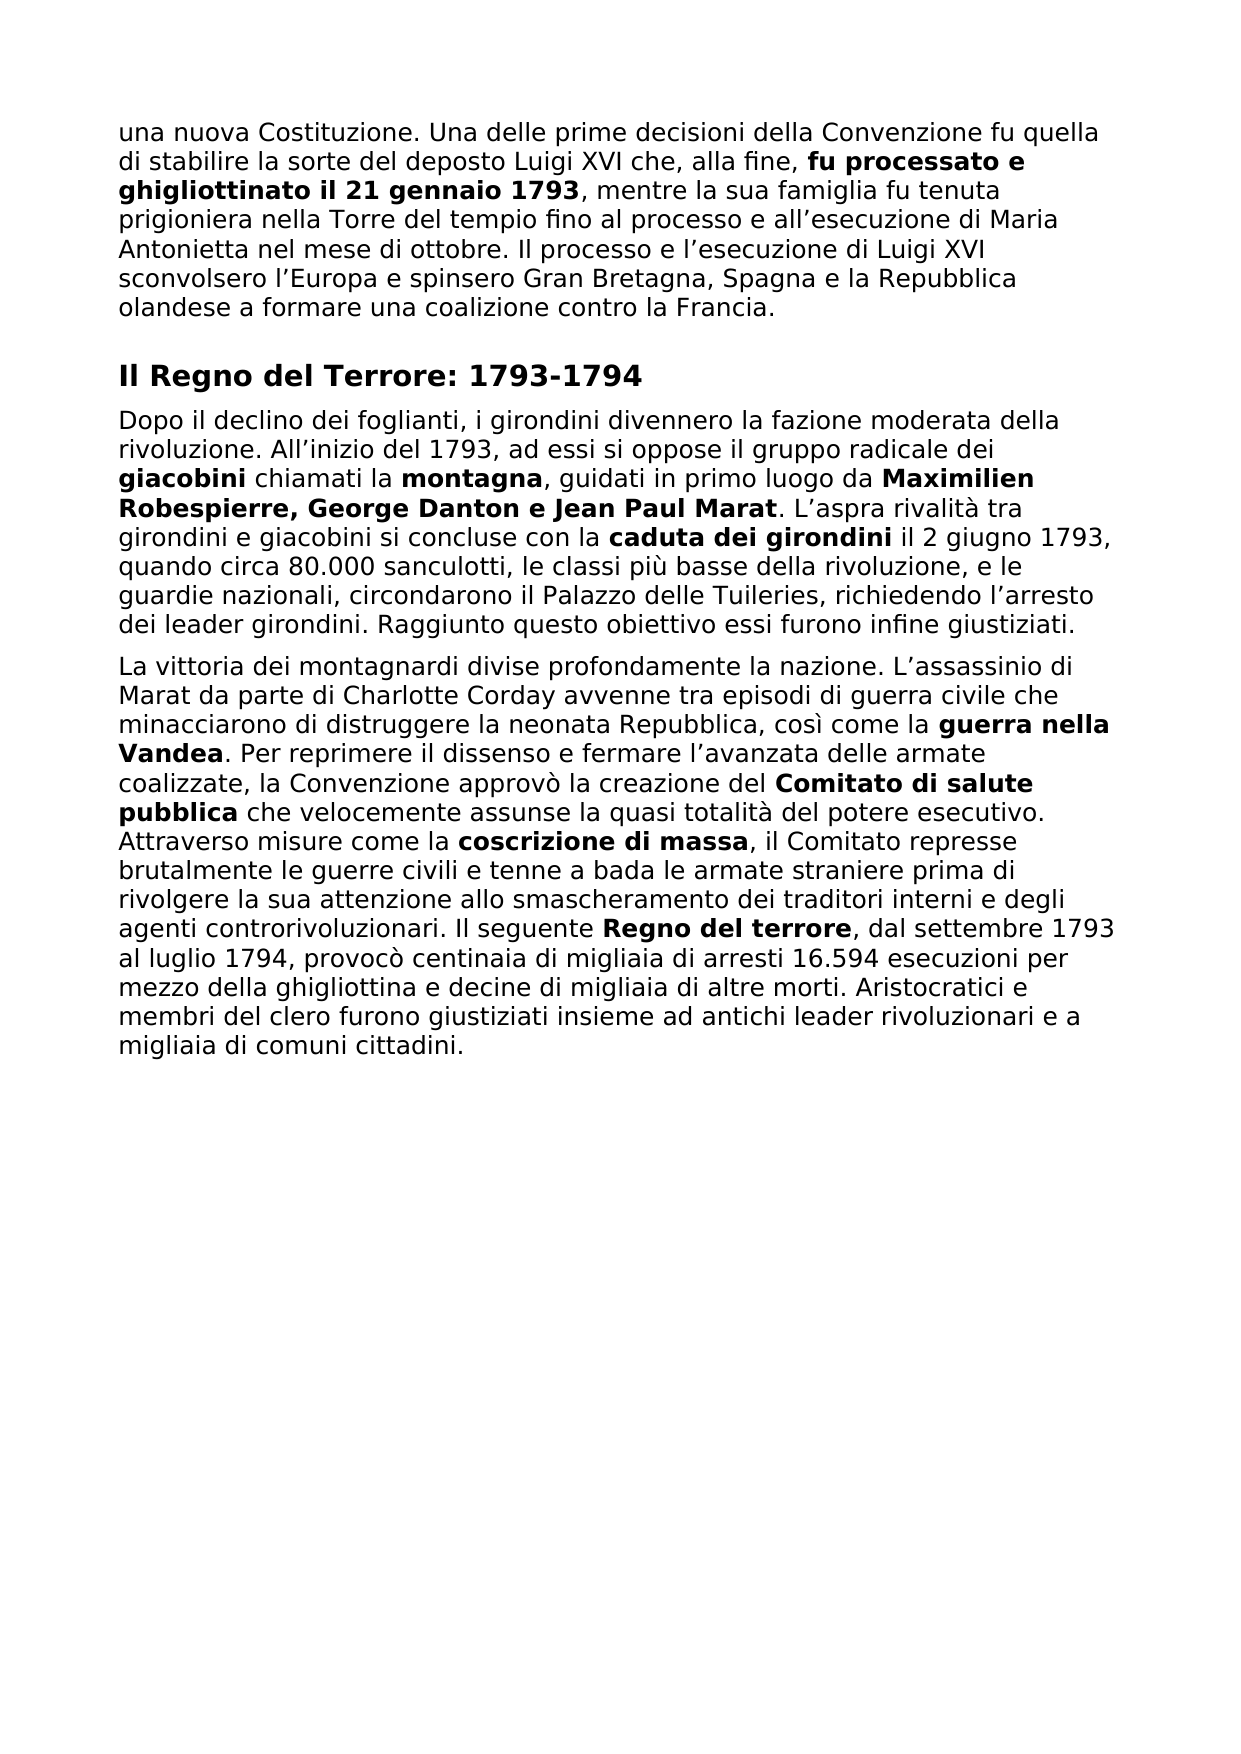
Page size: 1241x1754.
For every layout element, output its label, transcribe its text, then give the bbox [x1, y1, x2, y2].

text una nuova Costituzione. Una delle prime decisioni della Convenzione fu quella di stabilire la sorte del deposto Luigi XVI che, alla fine, fu processato e ghigliottinato il 21 gennaio 1793, mentre la sua famiglia fu tenuta prigioniera nella Torre del tempio fino al processo e all’esecuzione di Maria Antonietta nel mese di ottobre. Il processo e l’esecuzione di Luigi XVI sconvolsero l’Europa e spinsero Gran Bretagna, Spagna e la Repubblica olandese a formare una coalizione contro la Francia. [118, 118, 1122, 322]
text Dopo il declino dei foglianti, i girondini divennero la fazione moderata della rivoluzione. All’inizio del 1793, ad essi si oppose il gruppo radicale dei giacobini chiamati la montagna, guidati in primo luogo da Maximilien Robespierre, George Danton e Jean Paul Marat. L’aspra rivalità tra girondini e giacobini si concluse con la caduta dei girondini il 2 giugno 1793, quando circa 80.000 sanculotti, le classi più basse della rivoluzione, e le guardie nazionali, circondarono il Palazzo delle Tuileries, richiedendo l’arresto dei leader girondini. Raggiunto questo obiettivo essi furono infine giustiziati. [118, 406, 1122, 639]
subtitle Il Regno del Terrore: 1793-1794 [118, 360, 1122, 394]
text La vittoria dei montagnardi divise profondamente la nazione. L’assassinio di Marat da parte di Charlotte Corday avvenne tra episodi di guerra civile che minacciarono di distruggere la neonata Repubblica, così come la guerra nella Vandea. Per reprimere il dissenso e fermare l’avanzata delle armate coalizzate, la Convenzione approvò la creazione del Comitato di salute pubblica che velocemente assunse la quasi totalità del potere esecutivo. Attraverso misure come la coscrizione di massa, il Comitato represse brutalmente le guerre civili e tenne a bada le armate straniere prima di rivolgere la sua attenzione allo smascheramento dei traditori interni e degli agenti controrivoluzionari. Il seguente Regno del terrore, dal settembre 1793 al luglio 1794, provocò centinaia di migliaia di arresti 16.594 esecuzioni per mezzo della ghigliottina e decine di migliaia di altre morti. Aristocratici e membri del clero furono giustiziati insieme ad antichi leader rivoluzionari e a migliaia di comuni cittadini. [118, 652, 1122, 1060]
